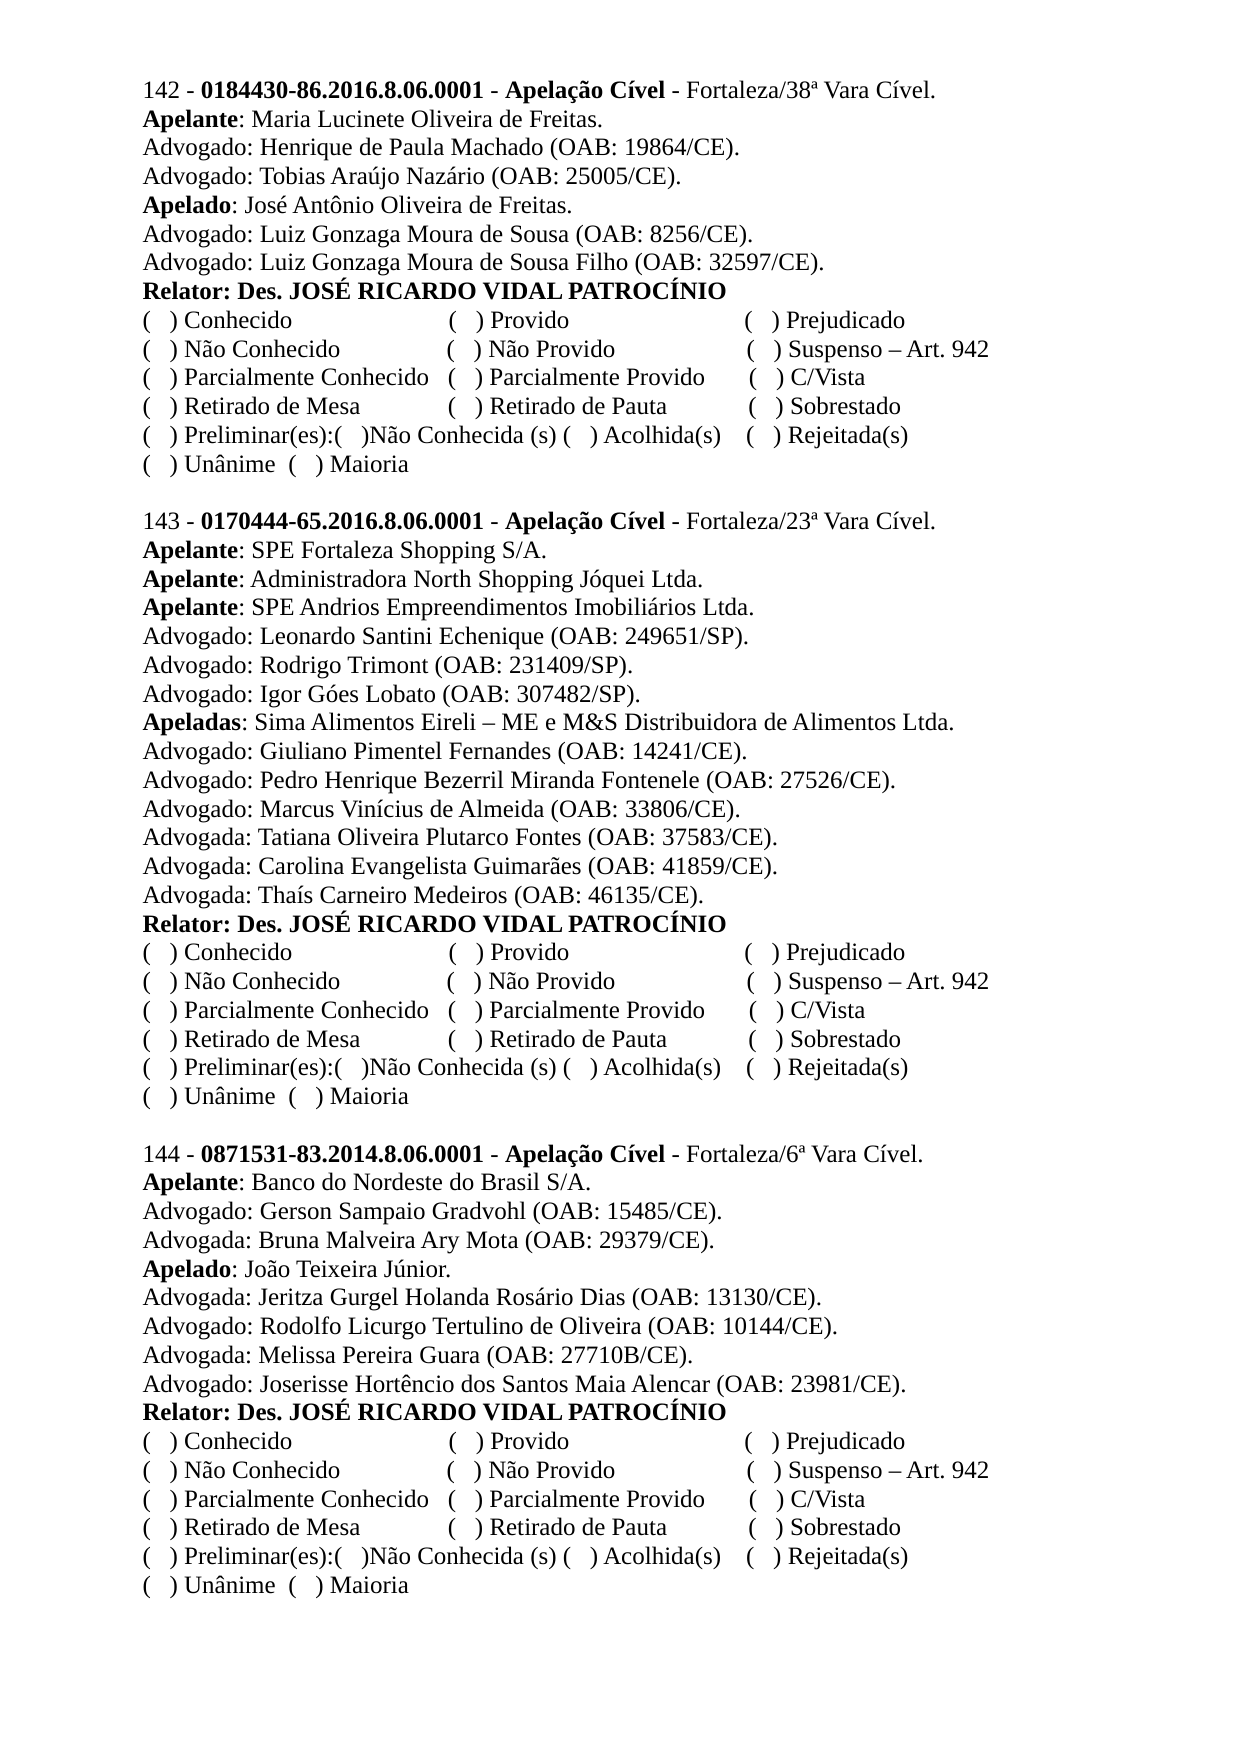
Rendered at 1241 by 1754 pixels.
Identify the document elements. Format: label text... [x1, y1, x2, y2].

text ( ) Preliminar(es):( )Não Conhecida (s) ( ) Acolhida(s) ( ) Rejeitada(s) [142, 420, 1158, 449]
text ( ) Conhecido ( ) Provido ( ) Prejudicado [142, 1426, 1141, 1455]
text ( ) Parcialmente Conhecido ( ) Parcialmente Provido ( ) C/Vista [142, 1484, 1158, 1512]
text ( ) Não Conhecido ( ) Não Provido ( ) Suspenso – Art. 942 [142, 966, 1158, 995]
text ( ) Retirado de Mesa ( ) Retirado de Pauta ( ) Sobrestado [142, 1512, 1158, 1541]
text Apelante: Maria Lucinete Oliveira de Freitas. [142, 104, 1141, 132]
text Advogada: Tatiana Oliveira Plutarco Fontes (OAB: 37583/CE). [142, 822, 1141, 851]
text ( ) Não Conhecido ( ) Não Provido ( ) Suspenso – Art. 942 [142, 334, 1158, 362]
text Apeladas: Sima Alimentos Eireli – ME e M&S Distribuidora de Alimentos Ltda. [142, 707, 1141, 736]
text Advogada: Jeritza Gurgel Holanda Rosário Dias (OAB: 13130/CE). [142, 1282, 1141, 1311]
text Advogado: Leonardo Santini Echenique (OAB: 249651/SP). [142, 621, 1141, 650]
text 143 - 0170444-65.2016.8.06.0001 - Apelação Cível - Fortaleza/23ª Vara Cível. [142, 506, 1141, 535]
text Apelante: SPE Fortaleza Shopping S/A. [142, 535, 1141, 564]
text Advogado: Marcus Vinícius de Almeida (OAB: 33806/CE). [142, 794, 1141, 822]
text Apelado: José Antônio Oliveira de Freitas. [142, 190, 1141, 219]
text Advogado: Giuliano Pimentel Fernandes (OAB: 14241/CE). [142, 736, 1141, 765]
text Advogado: Pedro Henrique Bezerril Miranda Fontenele (OAB: 27526/CE). [142, 765, 1141, 794]
text ( ) Unânime ( ) Maioria [142, 1081, 1158, 1110]
text Advogado: Henrique de Paula Machado (OAB: 19864/CE). [142, 132, 1141, 161]
text ( ) Unânime ( ) Maioria [142, 1570, 1158, 1599]
text Advogado: Luiz Gonzaga Moura de Sousa (OAB: 8256/CE). [142, 219, 1141, 247]
text Advogado: Gerson Sampaio Gradvohl (OAB: 15485/CE). [142, 1196, 1141, 1225]
text ( ) Não Conhecido ( ) Não Provido ( ) Suspenso – Art. 942 [142, 1455, 1158, 1484]
text Advogado: Luiz Gonzaga Moura de Sousa Filho (OAB: 32597/CE). [142, 247, 1141, 276]
text Apelante: SPE Andrios Empreendimentos Imobiliários Ltda. [142, 592, 1141, 621]
text Relator: Des. JOSÉ RICARDO VIDAL PATROCÍNIO [142, 1397, 1141, 1426]
text Advogado: Rodrigo Trimont (OAB: 231409/SP). [142, 650, 1141, 679]
text ( ) Parcialmente Conhecido ( ) Parcialmente Provido ( ) C/Vista [142, 362, 1158, 391]
text ( ) Preliminar(es):( )Não Conhecida (s) ( ) Acolhida(s) ( ) Rejeitada(s) [142, 1541, 1158, 1570]
text ( ) Parcialmente Conhecido ( ) Parcialmente Provido ( ) C/Vista [142, 995, 1158, 1024]
text Advogado: Joserisse Hortêncio dos Santos Maia Alencar (OAB: 23981/CE). [142, 1369, 1141, 1397]
text Advogada: Carolina Evangelista Guimarães (OAB: 41859/CE). [142, 851, 1141, 880]
text Advogado: Rodolfo Licurgo Tertulino de Oliveira (OAB: 10144/CE). [142, 1311, 1141, 1340]
text ( ) Retirado de Mesa ( ) Retirado de Pauta ( ) Sobrestado [142, 1024, 1158, 1052]
text ( ) Unânime ( ) Maioria [142, 449, 1158, 477]
text Relator: Des. JOSÉ RICARDO VIDAL PATROCÍNIO [142, 909, 1141, 937]
text ( ) Conhecido ( ) Provido ( ) Prejudicado [142, 305, 1141, 334]
text Apelante: Banco do Nordeste do Brasil S/A. [142, 1167, 1141, 1196]
text Apelante: Administradora North Shopping Jóquei Ltda. [142, 564, 1141, 592]
text Advogada: Bruna Malveira Ary Mota (OAB: 29379/CE). [142, 1225, 1141, 1254]
text Advogada: Melissa Pereira Guara (OAB: 27710B/CE). [142, 1340, 1141, 1369]
text ( ) Conhecido ( ) Provido ( ) Prejudicado [142, 937, 1141, 966]
text ( ) Retirado de Mesa ( ) Retirado de Pauta ( ) Sobrestado [142, 391, 1158, 420]
text Relator: Des. JOSÉ RICARDO VIDAL PATROCÍNIO [142, 276, 1141, 305]
text 144 - 0871531-83.2014.8.06.0001 - Apelação Cível - Fortaleza/6ª Vara Cível. [142, 1139, 1141, 1167]
text Advogado: Igor Góes Lobato (OAB: 307482/SP). [142, 679, 1141, 707]
text ( ) Preliminar(es):( )Não Conhecida (s) ( ) Acolhida(s) ( ) Rejeitada(s) [142, 1052, 1158, 1081]
text Advogada: Thaís Carneiro Medeiros (OAB: 46135/CE). [142, 880, 1141, 909]
text Apelado: João Teixeira Júnior. [142, 1254, 1141, 1282]
text Advogado: Tobias Araújo Nazário (OAB: 25005/CE). [142, 161, 1141, 190]
text 142 - 0184430-86.2016.8.06.0001 - Apelação Cível - Fortaleza/38ª Vara Cível. [142, 75, 1141, 104]
